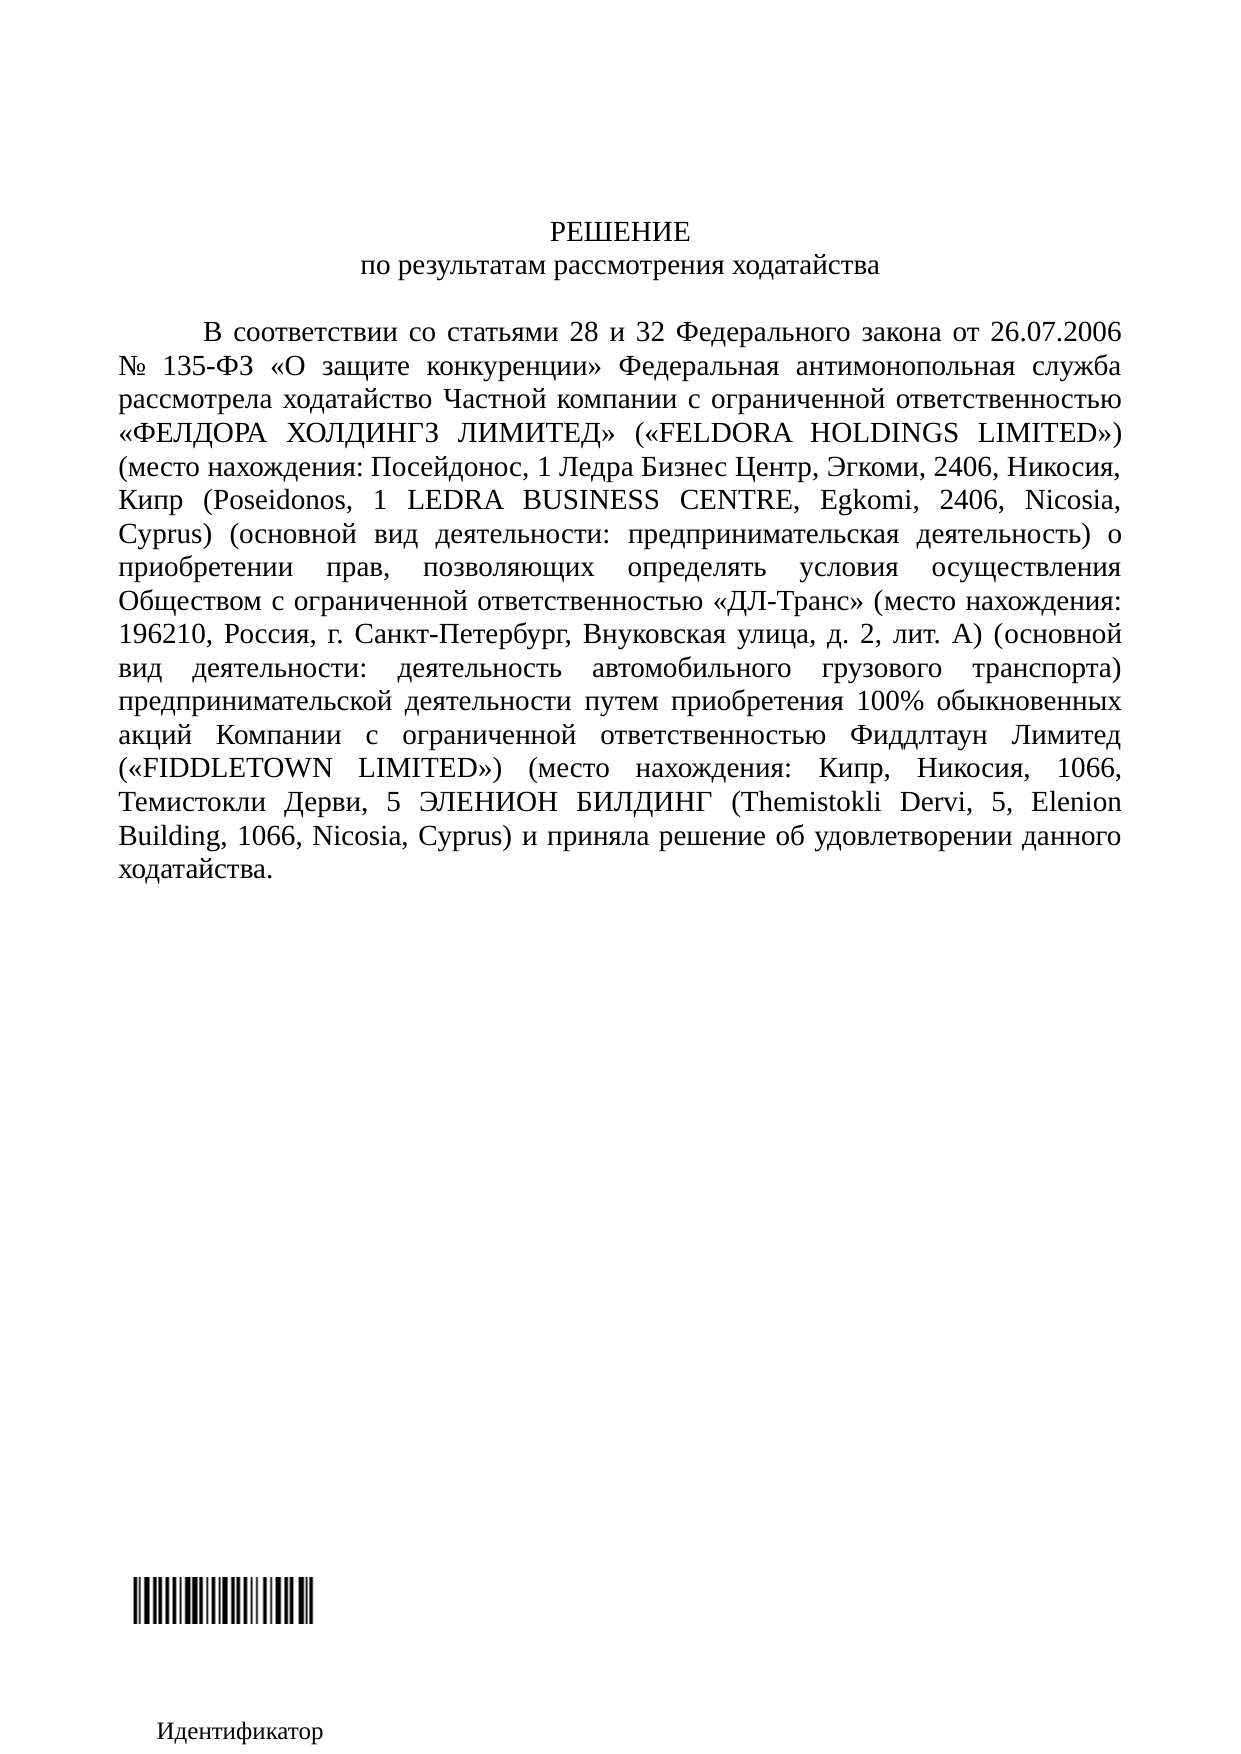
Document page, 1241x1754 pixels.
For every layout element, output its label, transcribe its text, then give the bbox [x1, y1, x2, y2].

text В соответствии со статьями 28 и 32 Федерального закона от 26.07.2006 № 135-ФЗ «О защите конкуренции» Федеральная антимонопольная служба рассмотрела ходатайство Частной компании с ограниченной ответственностью «ФЕЛДОРА ХОЛДИНГЗ ЛИМИТЕД» («FELDORA HOLDINGS LIMITED») (место нахождения: Посейдонос, 1 Ледра Бизнес Центр, Эгкоми, 2406, Никосия, Кипр (Poseidonos, 1 LEDRA BUSINESS CENTRE, Egkomi, 2406, Nicosia, Cyprus) (основной вид деятельности: предпринимательская деятельность) о приобретении прав, позволяющих определять условия осуществления Обществом с ограниченной ответственностью «ДЛ-Транс» (место нахождения: 196210, Россия, г. Санкт-Петербург, Внуковская улица, д. 2, лит. А) (основной вид деятельности: деятельность автомобильного грузового транспорта) предпринимательской деятельности путем приобретения 100% обыкновенных акций Компании с ограниченной ответственностью Фиддлтаун Лимитед («FIDDLETOWN LIMITED») (место нахождения: Кипр, Никосия, 1066, Темистокли Дерви, 5 ЭЛЕНИОН БИЛДИНГ (Themistokli Dervi, 5, Elenion Building, 1066, Nicosia, Cyprus) и приняла решение об удовлетворении данного ходатайства. [118, 314, 1122, 885]
picture [118, 1577, 331, 1624]
text по результатам рассмотрения ходатайства [118, 247, 1122, 281]
text РЕШЕНИЕ [118, 214, 1122, 247]
